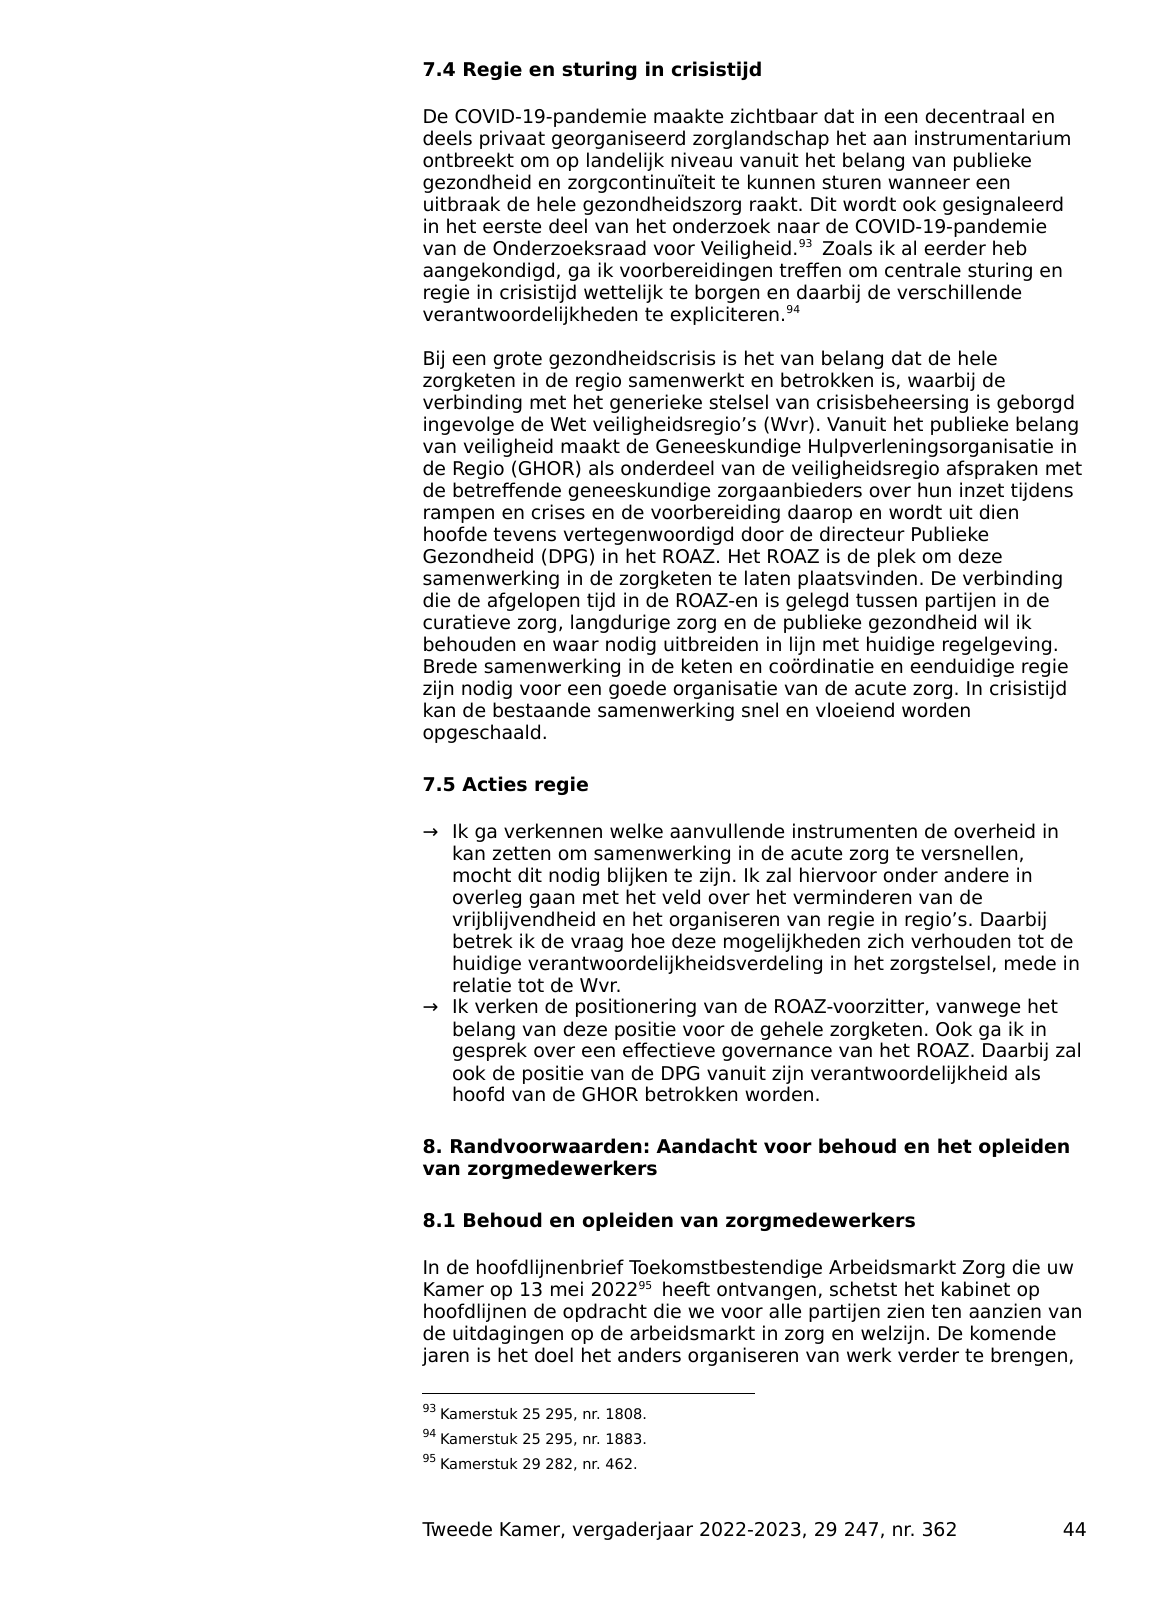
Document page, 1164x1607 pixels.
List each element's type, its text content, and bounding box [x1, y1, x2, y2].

text Kamerstuk 25 295, nr. 1808. [422, 1402, 1087, 1424]
text Kamerstuk 29 282, nr. 462. [422, 1452, 1087, 1474]
text Kamerstuk 25 295, nr. 1883. [422, 1427, 1087, 1449]
text Bij een grote gezondheidscrisis is het van belang dat de hele zorgketen in de regio samenwerkt en betrokken is, waarbij de verbinding met het generieke stelsel van crisisbeheersing is geborgd ingevolge de Wet veiligheidsregio’s (Wvr). Vanuit het publieke belang van veiligheid maakt de Geneeskundige Hulpverleningsorganisatie in de Regio (GHOR) als onderdeel van de veiligheidsregio afspraken met de betreffende geneeskundige zorgaanbieders over hun inzet tijdens rampen en crises en de voorbereiding daarop en wordt uit dien hoofde tevens vertegenwoordigd door de directeur Publieke Gezondheid (DPG) in het ROAZ. Het ROAZ is de plek om deze samenwerking in de zorgketen te laten plaatsvinden. De verbinding die de afgelopen tijd in de ROAZ-en is gelegd tussen partijen in de curatieve zorg, langdurige zorg en de publieke gezondheid wil ik behouden en waar nodig uitbreiden in lijn met huidige regelgeving. Brede samenwerking in de keten en coördinatie en eenduidige regie zijn nodig voor een goede organisatie van de acute zorg. In crisistijd kan de bestaande samenwerking snel en vloeiend worden opgeschaald. [422, 348, 1087, 744]
subtitle 7.5 Acties regie [422, 774, 1087, 796]
subtitle 8. Randvoorwaarden: Aandacht voor behoud en het opleiden van zorgmedewerkers [422, 1136, 1087, 1180]
text → Ik ga verkennen welke aanvullende instrumenten de overheid in kan zetten om samenwerking in de acute zorg te versnellen, mocht dit nodig blijken te zijn. Ik zal hiervoor onder andere in overleg gaan met het veld over het verminderen van de vrijblijvendheid en het organiseren van regie in regio’s. Daarbij betrek ik de vraag hoe deze mogelijkheden zich verhouden tot de huidige verantwoordelijkheidsverdeling in het zorgstelsel, mede in relatie tot de Wvr. [422, 821, 1087, 996]
subtitle 7.4 Regie en sturing in crisistijd [422, 59, 1087, 81]
subtitle 8.1 Behoud en opleiden van zorgmedewerkers [422, 1210, 1087, 1232]
text → Ik verken de positionering van de ROAZ-voorzitter, vanwege het belang van deze positie voor de gehele zorgketen. Ook ga ik in gesprek over een effectieve governance van het ROAZ. Daarbij zal ook de positie van de DPG vanuit zijn verantwoordelijkheid als hoofd van de GHOR betrokken worden. [422, 996, 1087, 1106]
text De COVID-19-pandemie maakte zichtbaar dat in een decentraal en deels privaat georganiseerd zorglandschap het aan instrumentarium ontbreekt om op landelijk niveau vanuit het belang van publieke gezondheid en zorgcontinuïteit te kunnen sturen wanneer een uitbraak de hele gezondheidszorg raakt. Dit wordt ook gesignaleerd in het eerste deel van het onderzoek naar de COVID-19-pandemie van de Onderzoeksraad voor Veiligheid. Zoals ik al eerder heb aangekondigd, ga ik voorbereidingen treffen om centrale sturing en regie in crisistijd wettelijk te borgen en daarbij de verschillende verantwoordelijkheden te expliciteren. [422, 106, 1087, 326]
text In de hoofdlijnenbrief Toekomstbestendige Arbeidsmarkt Zorg die uw Kamer op 13 mei 2022 heeft ontvangen, schetst het kabinet op hoofdlijnen de opdracht die we voor alle partijen zien ten aanzien van de uitdagingen op de arbeidsmarkt in zorg en welzijn. De komende jaren is het doel het anders organiseren van werk verder te brengen, [422, 1257, 1087, 1367]
